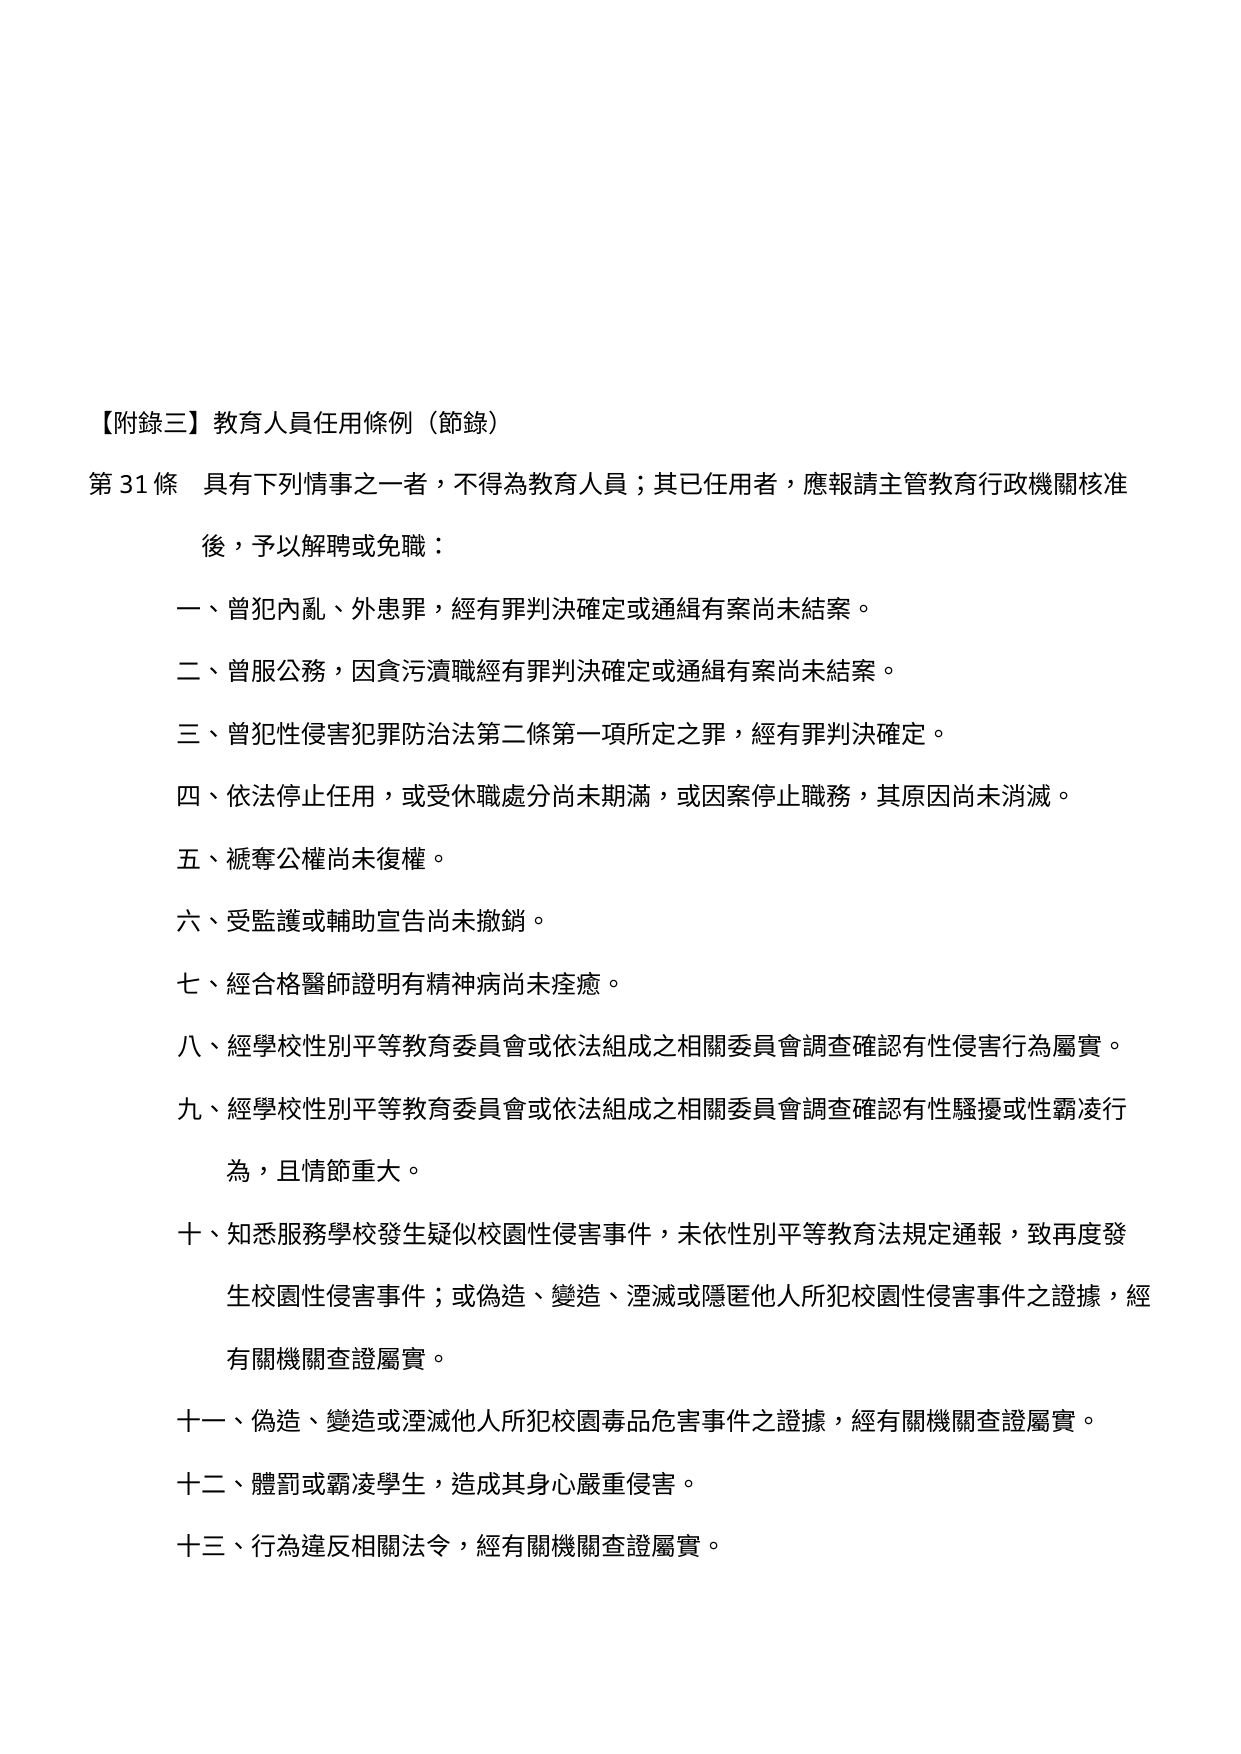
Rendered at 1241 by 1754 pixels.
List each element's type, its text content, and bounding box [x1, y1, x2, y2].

text 十一、偽造、變造或湮滅他人所犯校園毒品危害事件之證據，經有關機關查證屬實。 [89, 1378, 1152, 1441]
text 第31條 具有下列情事之一者，不得為教育人員；其已任用者，應報請主管教育行政機關核准後，予以解聘或免職： [89, 441, 1152, 566]
text 六、受監護或輔助宣告尚未撤銷。 [89, 878, 1152, 941]
text 十三、行為違反相關法令，經有關機關查證屬實。 [89, 1503, 1152, 1566]
text 一、曾犯內亂、外患罪，經有罪判決確定或通緝有案尚未結案。 [89, 566, 1152, 628]
text 七、經合格醫師證明有精神病尚未痊癒。 [89, 941, 1152, 1003]
text 十二、體罰或霸凌學生，造成其身心嚴重侵害。 [89, 1441, 1152, 1503]
text 八、經學校性別平等教育委員會或依法組成之相關委員會調查確認有性侵害行為屬實。 [177, 1003, 1152, 1066]
text 四、依法停止任用，或受休職處分尚未期滿，或因案停止職務，其原因尚未消滅。 [89, 753, 1152, 816]
text 二、曾服公務，因貪污瀆職經有罪判決確定或通緝有案尚未結案。 [89, 628, 1152, 691]
text 十、知悉服務學校發生疑似校園性侵害事件，未依性別平等教育法規定通報，致再度發生校園性侵害事件；或偽造、變造、湮滅或隱匿他人所犯校園性侵害事件之證據，經有關機關查證屬實。 [177, 1191, 1152, 1378]
text 【附錄三】教育人員任用條例（節錄） [89, 399, 1152, 441]
text 五、褫奪公權尚未復權。 [89, 816, 1152, 878]
text 九、經學校性別平等教育委員會或依法組成之相關委員會調查確認有性騷擾或性霸凌行為，且情節重大。 [177, 1066, 1152, 1191]
text 三、曾犯性侵害犯罪防治法第二條第一項所定之罪，經有罪判決確定。 [89, 691, 1152, 753]
